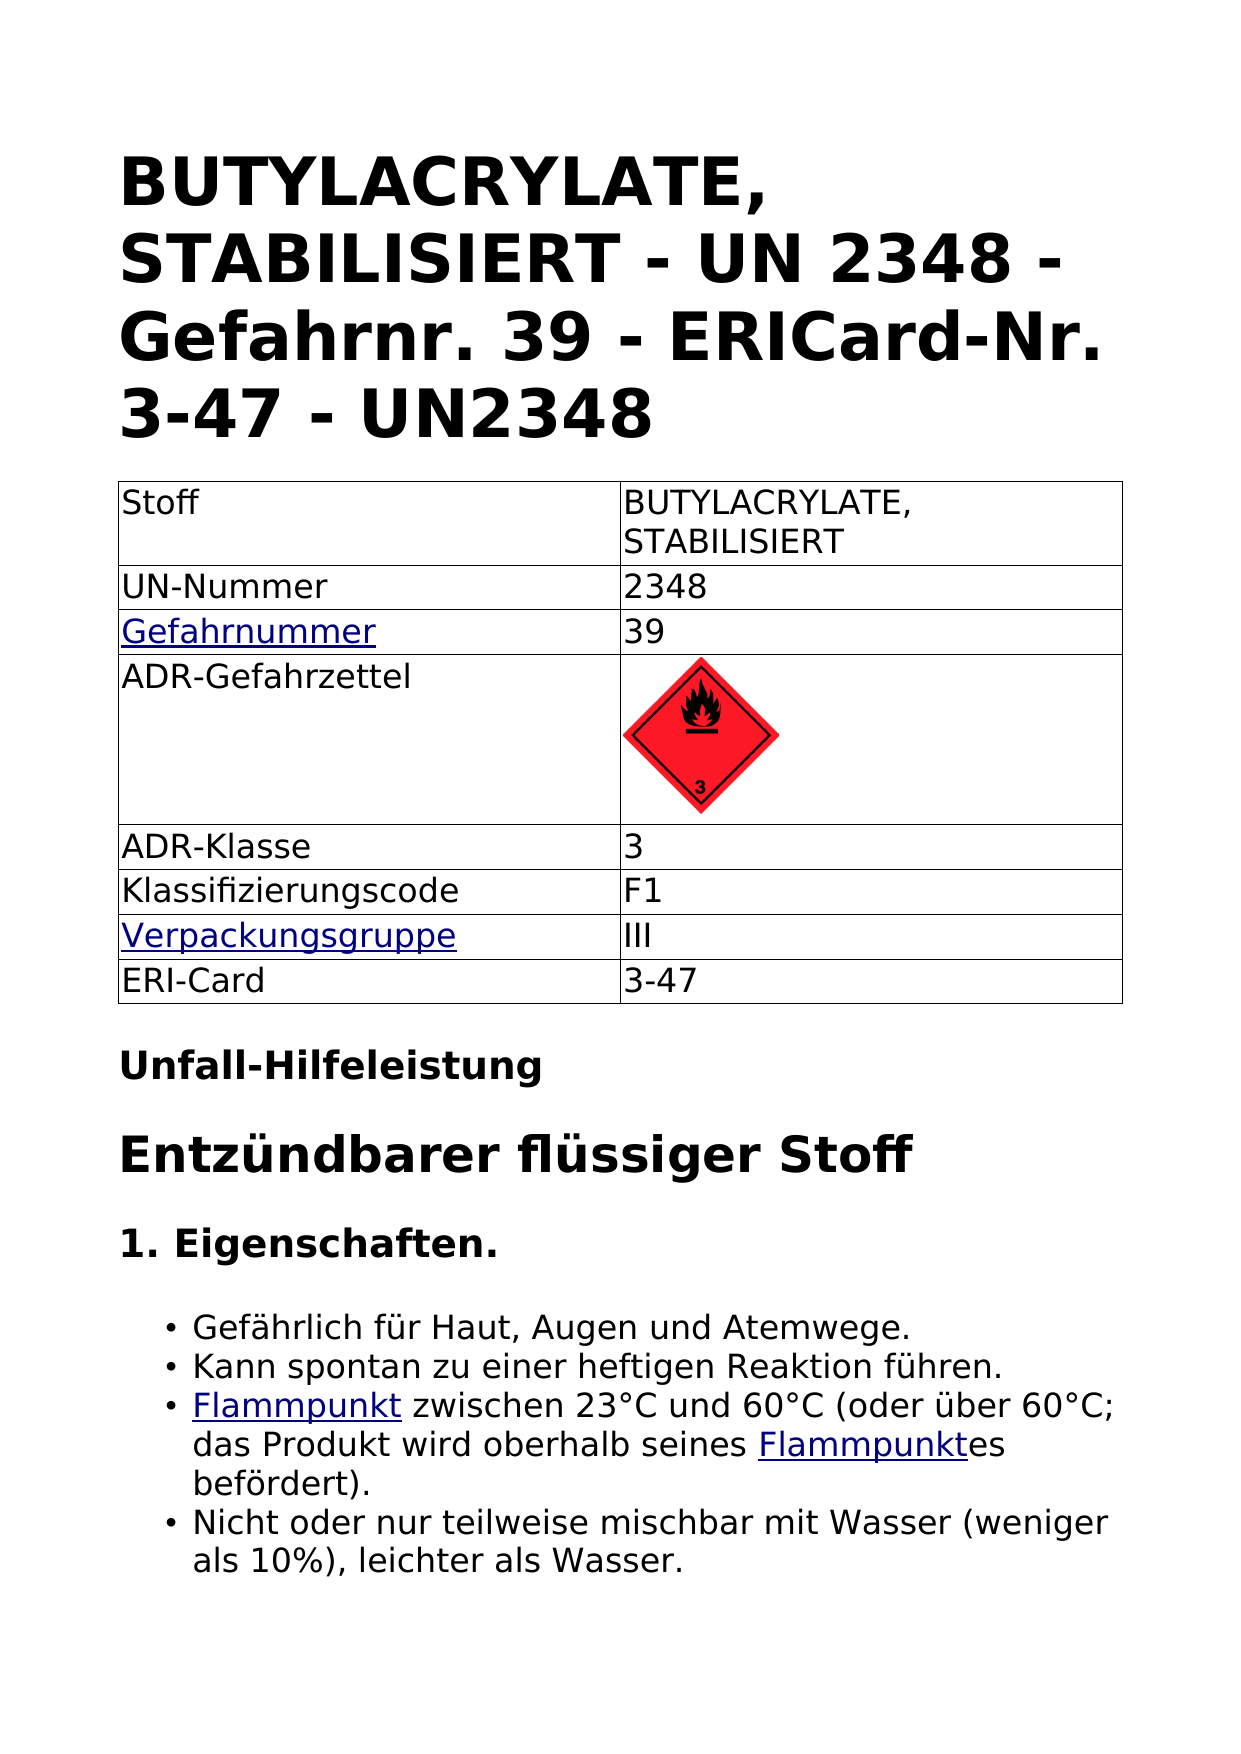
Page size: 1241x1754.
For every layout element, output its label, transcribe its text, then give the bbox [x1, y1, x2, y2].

table_cell Gefahrnummer [119, 610, 620, 654]
subtitle 1. Eigenschaften. [118, 1222, 1122, 1267]
list Gefährlich für Haut, Augen und Atemwege. [177, 1309, 1122, 1348]
table_cell [621, 655, 1122, 824]
table_header Stoff [119, 482, 620, 564]
picture [622, 657, 780, 814]
list Nicht oder nur teilweise mischbar mit Wasser (weniger als 10%), leichter als Wasser. [177, 1503, 1122, 1581]
list Kann spontan zu einer heftigen Reaktion führen. [177, 1348, 1122, 1387]
subtitle Entzündbarer flüssiger Stoff [118, 1126, 1122, 1184]
subtitle Unfall-Hilfeleistung [118, 1043, 1122, 1088]
table_cell ERI-Card [119, 960, 620, 1003]
table_header BUTYLACRYLATE, STABILISIERT [621, 482, 1122, 564]
table_cell 3 [621, 825, 1122, 869]
table_cell III [621, 915, 1122, 958]
table_cell Verpackungsgruppe [119, 915, 620, 958]
table_cell ADR-Klasse [119, 825, 620, 869]
subtitle BUTYLACRYLATE, STABILISIERT - UN 2348 - Gefahrnr. 39 - ERICard-Nr. 3-47 - UN2348 [118, 143, 1122, 453]
table_cell F1 [621, 870, 1122, 914]
table_cell Klassifizierungscode [119, 870, 620, 914]
table_cell UN-Nummer [119, 566, 620, 609]
list Flammpunkt zwischen 23°C und 60°C (oder über 60°C; das Produkt wird oberhalb seines Flammpunktes befördert). [177, 1387, 1122, 1503]
table_cell 3-47 [621, 960, 1122, 1003]
table_cell 2348 [621, 566, 1122, 609]
table_cell ADR-Gefahrzettel [119, 655, 620, 824]
table_cell 39 [621, 610, 1122, 654]
